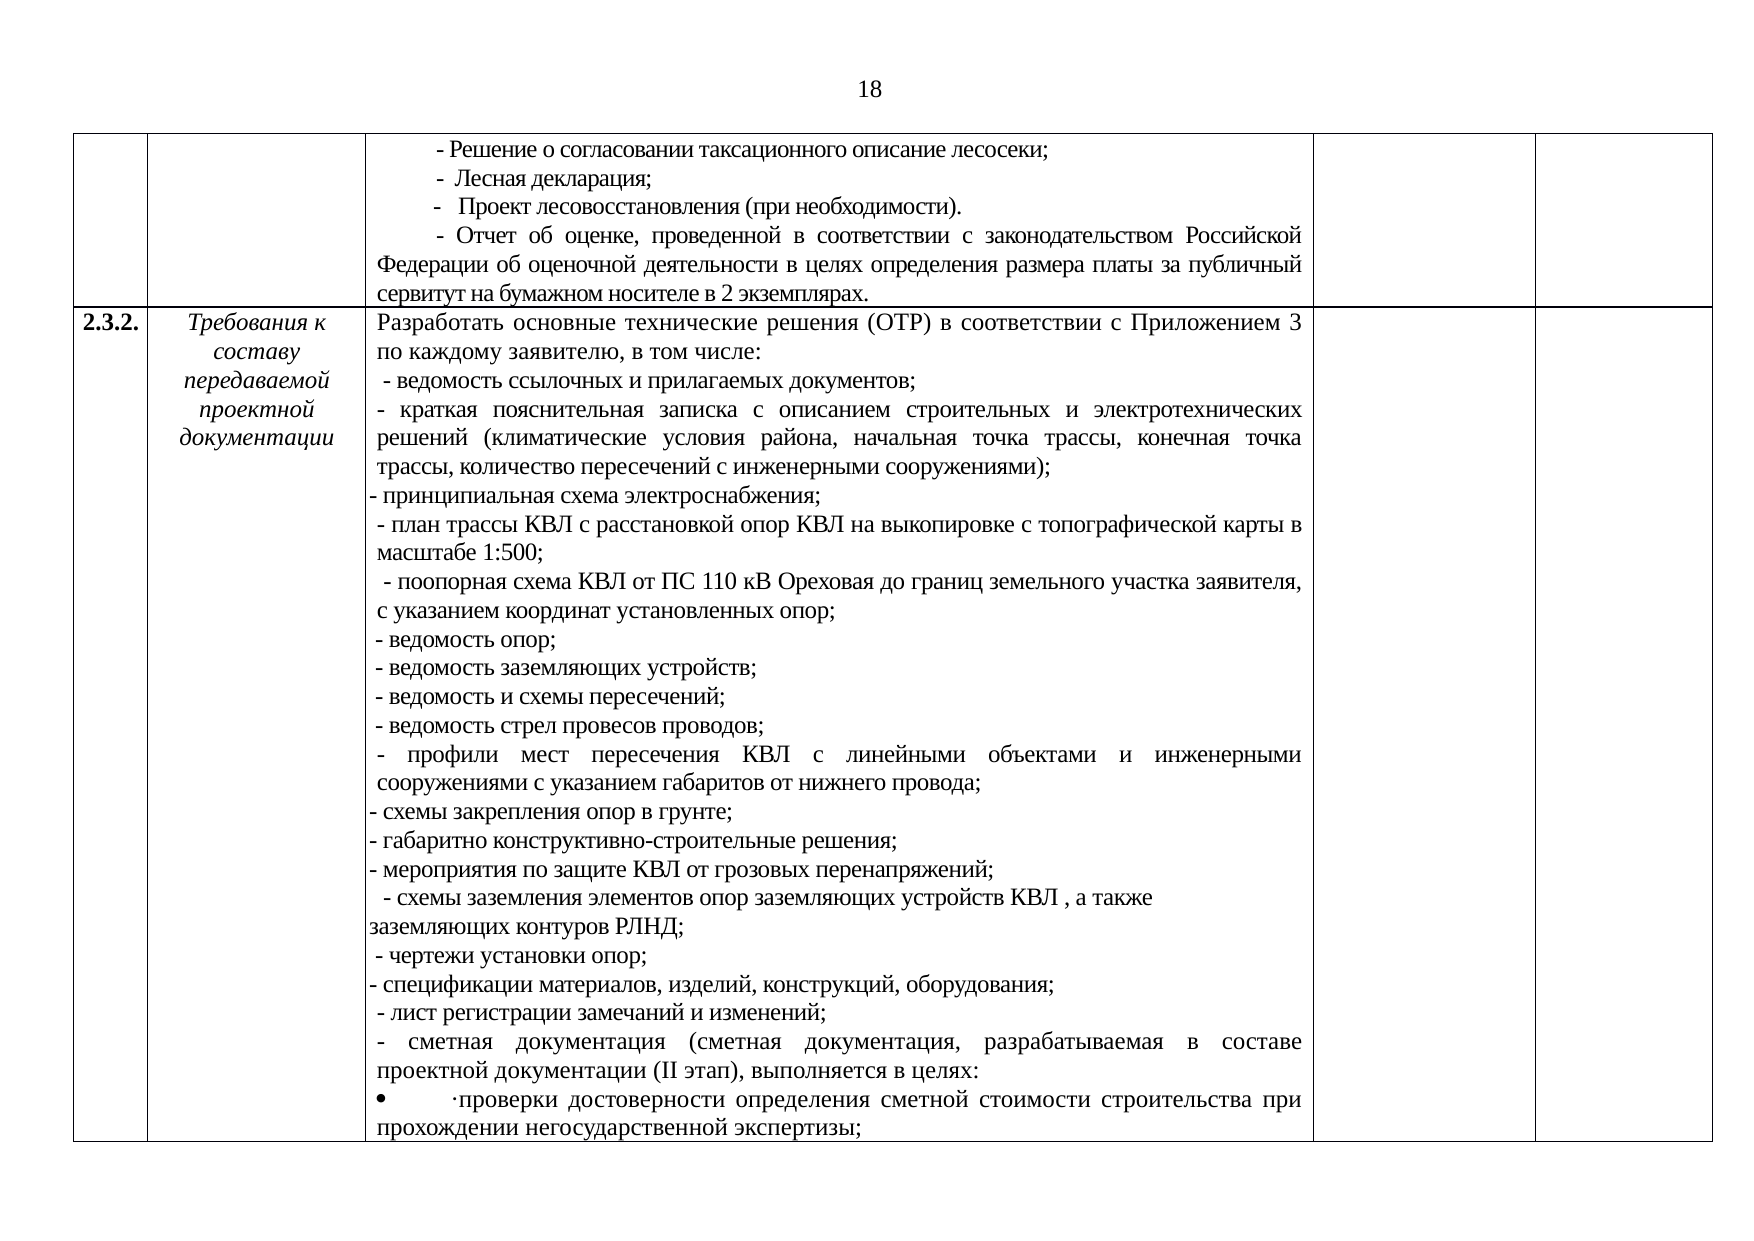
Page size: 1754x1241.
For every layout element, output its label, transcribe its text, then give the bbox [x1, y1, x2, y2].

table_cell [1314, 134, 1535, 306]
table_cell [1536, 134, 1712, 306]
table_cell [1314, 308, 1535, 1141]
table_cell [148, 134, 365, 306]
table_cell Требования к составу передаваемой проектной документации [148, 308, 365, 1141]
table_cell - Решение о согласовании таксационного описание лесосеки; - Лесная декларация; - Проект лесовосстановления (при необходимости). - Отчет об оценке, проведенной в соответствии с законодательством Российской Федерации об оценочной деятельности в целях определения размера платы за публичный сервитут на бумажном носителе в 2 экземплярах. [366, 134, 1313, 306]
table_cell [1536, 308, 1712, 1141]
table_cell [74, 134, 147, 306]
table_cell Разработать основные технические решения (ОТР) в соответствии с Приложением 3 по каждому заявителю, в том числе: - ведомость ссылочных и прилагаемых документов; - краткая пояснительная записка с описанием строительных и электротехнических решений (климатические условия района, начальная точка трассы, конечная точка трассы, количество пересечений с инженерными сооружениями); - принципиальная схема электроснабжения; - план трассы КВЛ с расстановкой опор КВЛ на выкопировке с топографической карты в масштабе 1:500; - поопорная схема КВЛ от ПС 110 кВ Ореховая до границ земельного участка заявителя, с указанием координат установленных опор; - ведомость опор; - ведомость заземляющих устройств; - ведомость и схемы пересечений; - ведомость стрел провесов проводов; - профили мест пересечения КВЛ с линейными объектами и инженерными сооружениями с указанием габаритов от нижнего провода; - схемы закрепления опор в грунте; - габаритно конструктивно-строительные решения; - мероприятия по защите КВЛ от грозовых перенапряжений; - схемы заземления элементов опор заземляющих устройств КВЛ , а также заземляющих контуров РЛНД; - чертежи установки опор; - спецификации материалов, изделий, конструкций, оборудования; - лист регистрации замечаний и изменений; - сметная документация (сметная документация, разрабатываемая в составе проектной документации (II этап), выполняется в целях: ·проверки достоверности определения сметной стоимости строительства при прохождении негосударственной экспертизы; ·формирования начальной (максимальной) цены договора на выполнение строительно-монтажных работ (СМР) при проведении закупочных процедур. Указанная сметная документация не является основанием для оплаты строительно-монтажных работ подрядчику по настоящему договору. Выполнение строительно-монтажных работ осуществляется на основании отдельного договора, заключаемого по результатам конкурентных процедур). Для реконструкции строящейся ПС 110/10 кВ Ореховая с установкой двух линейных ячеек 10 кВ с вакуумными выключателями, по одной на каждой секции шин РУ 10 кВ и строительства КВЛ 6 кВ с. Матвеевка согласно Таблицы 1 ТТ основные технологические решения оформить в соответствии с Приложением 3 к ТТ. [366, 308, 1313, 1141]
table_cell 2.3.2. [74, 308, 147, 1141]
